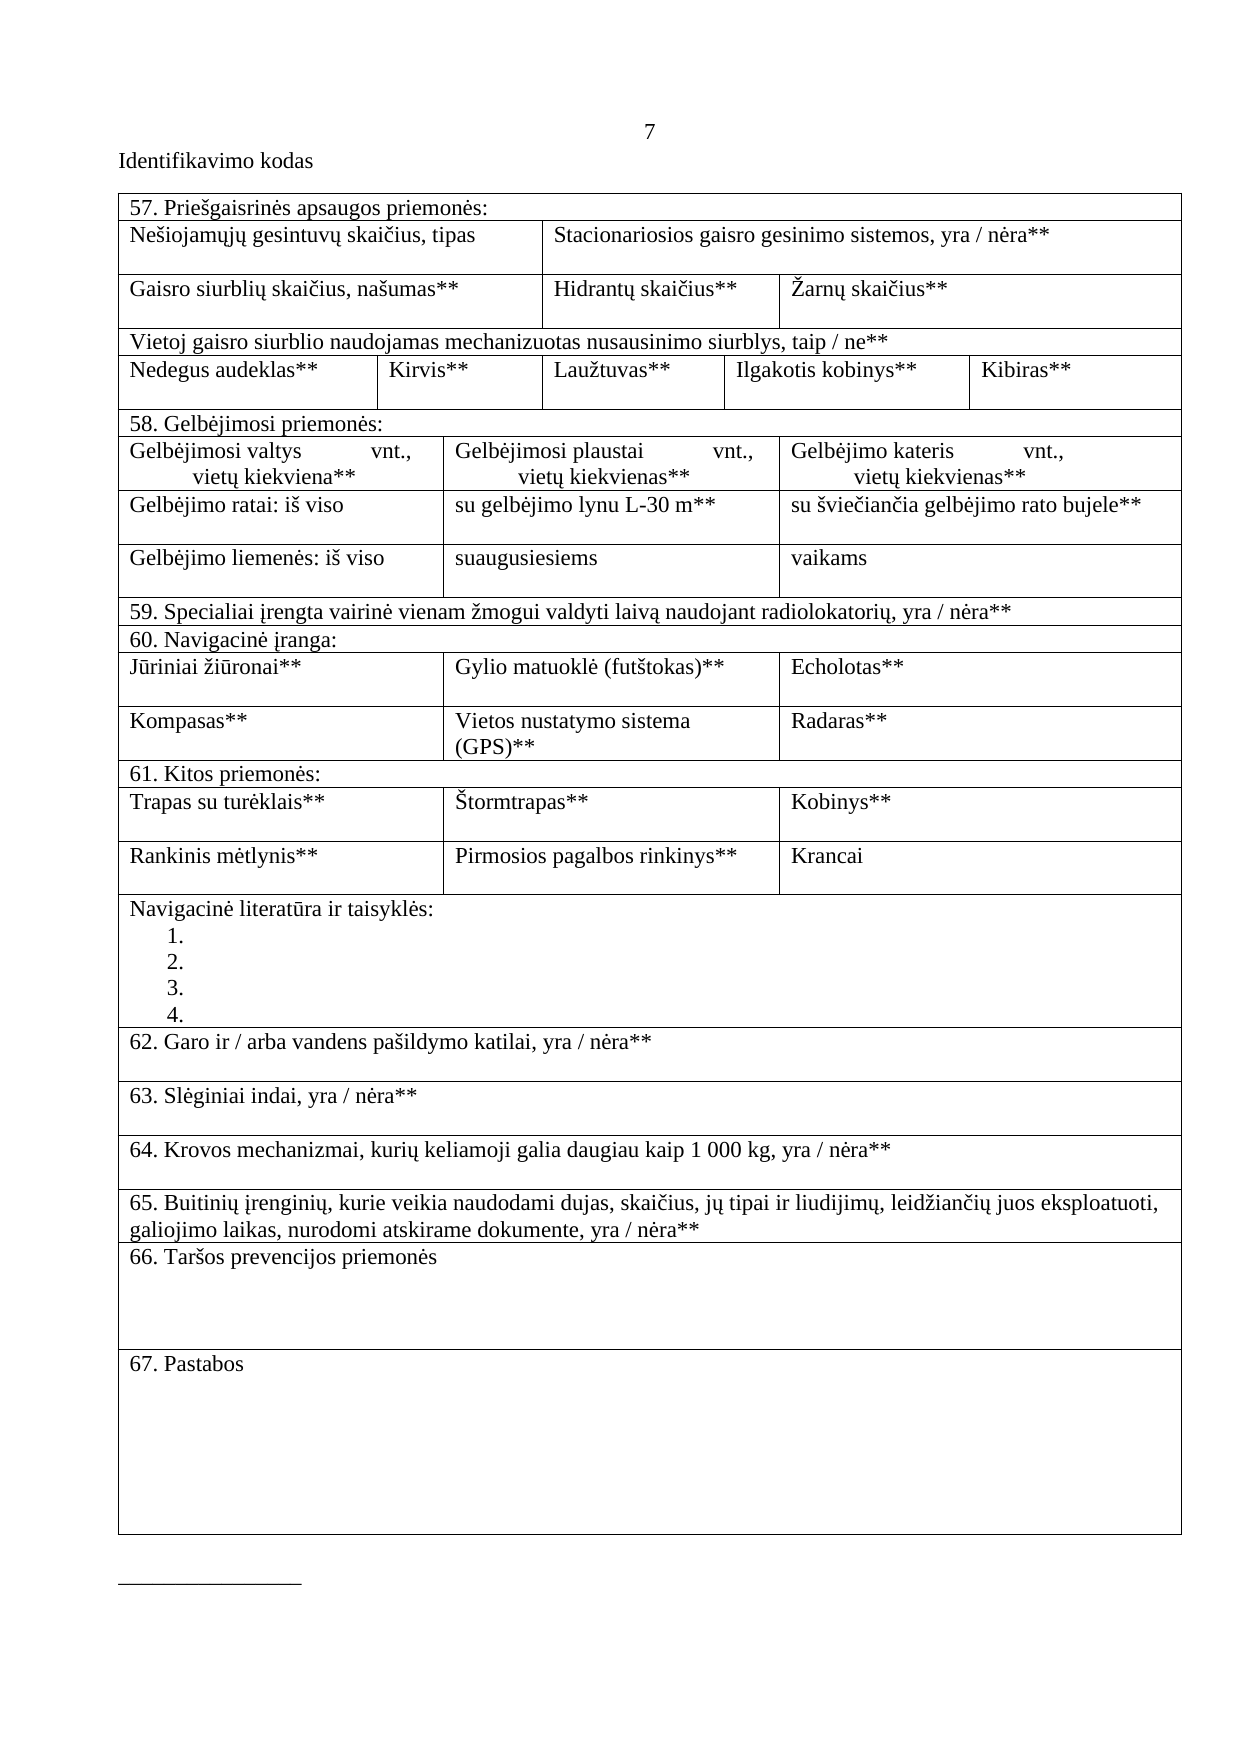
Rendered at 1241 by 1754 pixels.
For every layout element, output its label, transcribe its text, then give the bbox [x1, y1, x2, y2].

table_cell Kibiras** [970, 356, 1181, 408]
table_cell Gaisro siurblių skaičius, našumas** [119, 275, 542, 327]
table_cell Kompasas** [119, 707, 443, 759]
table_cell Trapas su turėklais** [119, 788, 443, 841]
table_cell Rankinis mėtlynis** [119, 842, 443, 894]
table_cell suaugusiesiems [444, 545, 779, 597]
table_header 57. Priešgaisrinės apsaugos priemonės: [119, 194, 1181, 220]
table_cell 58. Gelbėjimosi priemonės: [119, 410, 1181, 436]
table_cell Jūriniai žiūronai** [119, 653, 443, 706]
table_cell Gelbėjimosi valtys vnt., vietų kiekviena** [119, 437, 443, 490]
table_cell Stacionariosios gaisro gesinimo sistemos, yra / nėra** [543, 221, 1181, 274]
table_cell Gelbėjimo liemenės: iš viso [119, 545, 443, 597]
table_cell Kobinys** [780, 788, 1181, 841]
table_cell Žarnų skaičius** [780, 275, 1181, 327]
table_cell Gylio matuoklė (futštokas)** [444, 653, 779, 706]
table_cell 65. Buitinių įrenginių, kurie veikia naudodami dujas, skaičius, jų tipai ir liudijimų, leidžiančių juos eksploatuoti, galiojimo laikas, nurodomi atskirame dokumente, yra / nėra** [119, 1190, 1181, 1242]
table_cell 63. Slėginiai indai, yra / nėra** [119, 1082, 1181, 1135]
table_cell Vietos nustatymo sistema (GPS)** [444, 707, 779, 759]
table_cell Nešiojamųjų gesintuvų skaičius, tipas [119, 221, 542, 274]
table_cell Navigacinė literatūra ir taisyklės: 1. 2. 3. 4. [119, 895, 1181, 1027]
table_cell Pirmosios pagalbos rinkinys** [444, 842, 779, 894]
table_cell Štormtrapas** [444, 788, 779, 841]
table_cell su gelbėjimo lynu L-30 m** [444, 491, 779, 543]
table_cell 60. Navigacinė įranga: [119, 626, 1181, 652]
table_cell 64. Krovos mechanizmai, kurių keliamoji galia daugiau kaip 1 000 kg, yra / nėra** [119, 1136, 1181, 1188]
table_cell Radaras** [780, 707, 1181, 759]
table_cell Gelbėjimosi plaustai vnt., vietų kiekvienas** [444, 437, 779, 490]
table_cell 67. Pastabos [119, 1350, 1181, 1534]
table_cell vaikams [780, 545, 1181, 597]
table_cell 62. Garo ir / arba vandens pašildymo katilai, yra / nėra** [119, 1028, 1181, 1081]
table_cell Nedegus audeklas** [119, 356, 377, 408]
table_cell Hidrantų skaičius** [543, 275, 779, 327]
table_cell Laužtuvas** [543, 356, 724, 408]
table_cell Gelbėjimo ratai: iš viso [119, 491, 443, 543]
text ________________ [118, 1562, 1181, 1588]
table_cell 59. Specialiai įrengta vairinė vienam žmogui valdyti laivą naudojant radiolokatorių, yra / nėra** [119, 598, 1181, 624]
table_cell 61. Kitos priemonės: [119, 761, 1181, 787]
table_cell Ilgakotis kobinys** [725, 356, 969, 408]
table_cell Echolotas** [780, 653, 1181, 706]
table_cell Krancai [780, 842, 1181, 894]
table_cell Vietoj gaisro siurblio naudojamas mechanizuotas nusausinimo siurblys, taip / ne** [119, 329, 1181, 355]
table_cell 66. Taršos prevencijos priemonės [119, 1243, 1181, 1349]
table_cell Gelbėjimo kateris vnt., vietų kiekvienas** [780, 437, 1181, 490]
text Identifikavimo kodas [118, 148, 1181, 174]
table_cell su šviečiančia gelbėjimo rato bujele** [780, 491, 1181, 543]
table_cell Kirvis** [378, 356, 542, 408]
